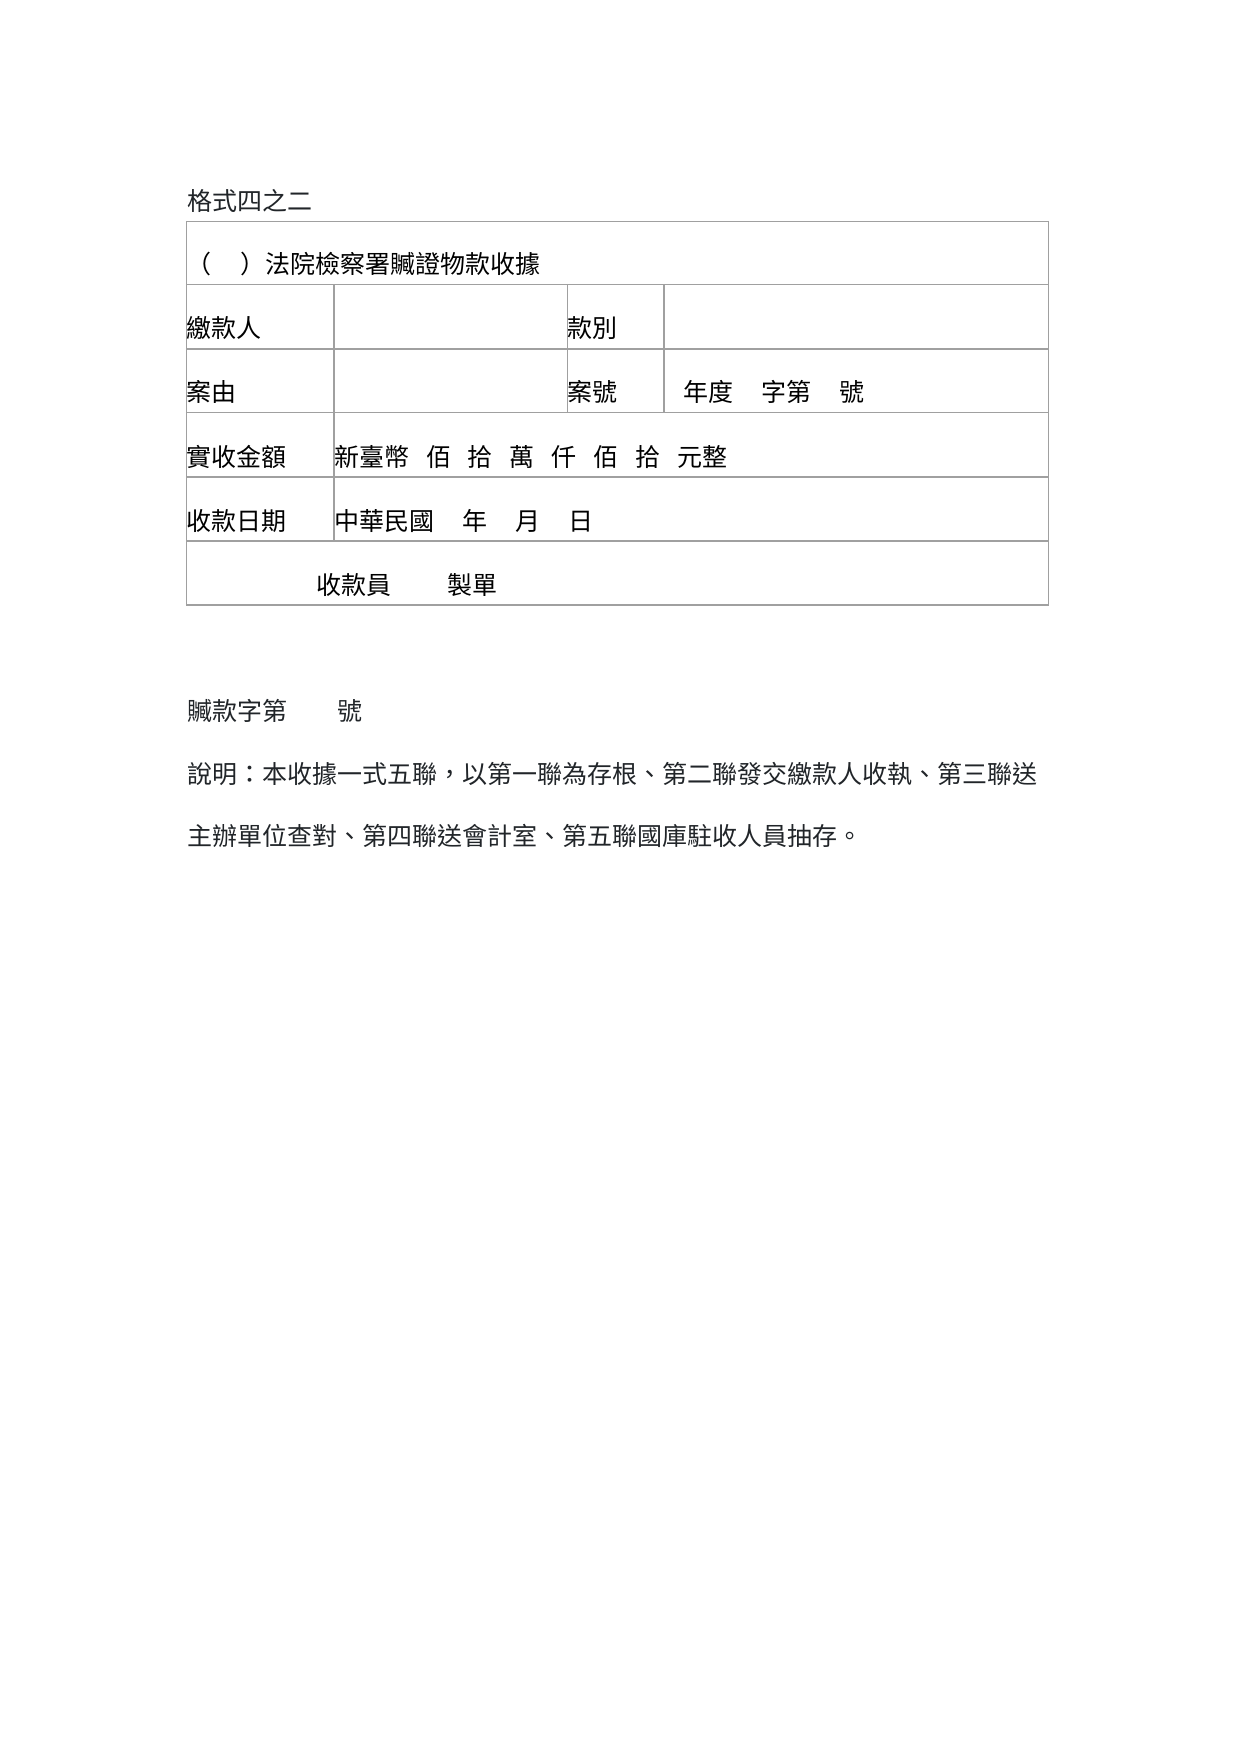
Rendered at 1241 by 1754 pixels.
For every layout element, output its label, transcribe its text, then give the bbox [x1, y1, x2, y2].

table_cell 年度 字第 號 [665, 350, 1048, 412]
table_cell [665, 285, 1048, 348]
table_cell 收款日期 [187, 478, 333, 540]
text 說明：本收據一式五聯，以第一聯為存根、第二聯發交繳款人收執、第三聯送主辦單位查對、第四聯送會計室、第五聯國庫駐收人員抽存。 [187, 731, 1053, 856]
table_cell 實收金額 [187, 413, 333, 476]
table_cell 繳款人 [187, 285, 333, 348]
table_cell 新臺幣 佰 拾 萬 仟 佰 拾 元整 [335, 413, 1048, 476]
table_cell 收款員 製單 [187, 542, 1048, 604]
table_cell 案由 [187, 350, 333, 412]
text 贓款字第 號 [187, 606, 1053, 731]
table_cell 中華民國 年 月 日 [335, 478, 1048, 540]
table_cell [335, 350, 567, 412]
text 格式四之二 [187, 158, 1053, 221]
table_cell [335, 285, 567, 348]
table_header （ ）法院檢察署贓證物款收據 [187, 222, 1048, 284]
table_cell 款別 [568, 285, 663, 348]
table_cell 案號 [568, 350, 663, 412]
